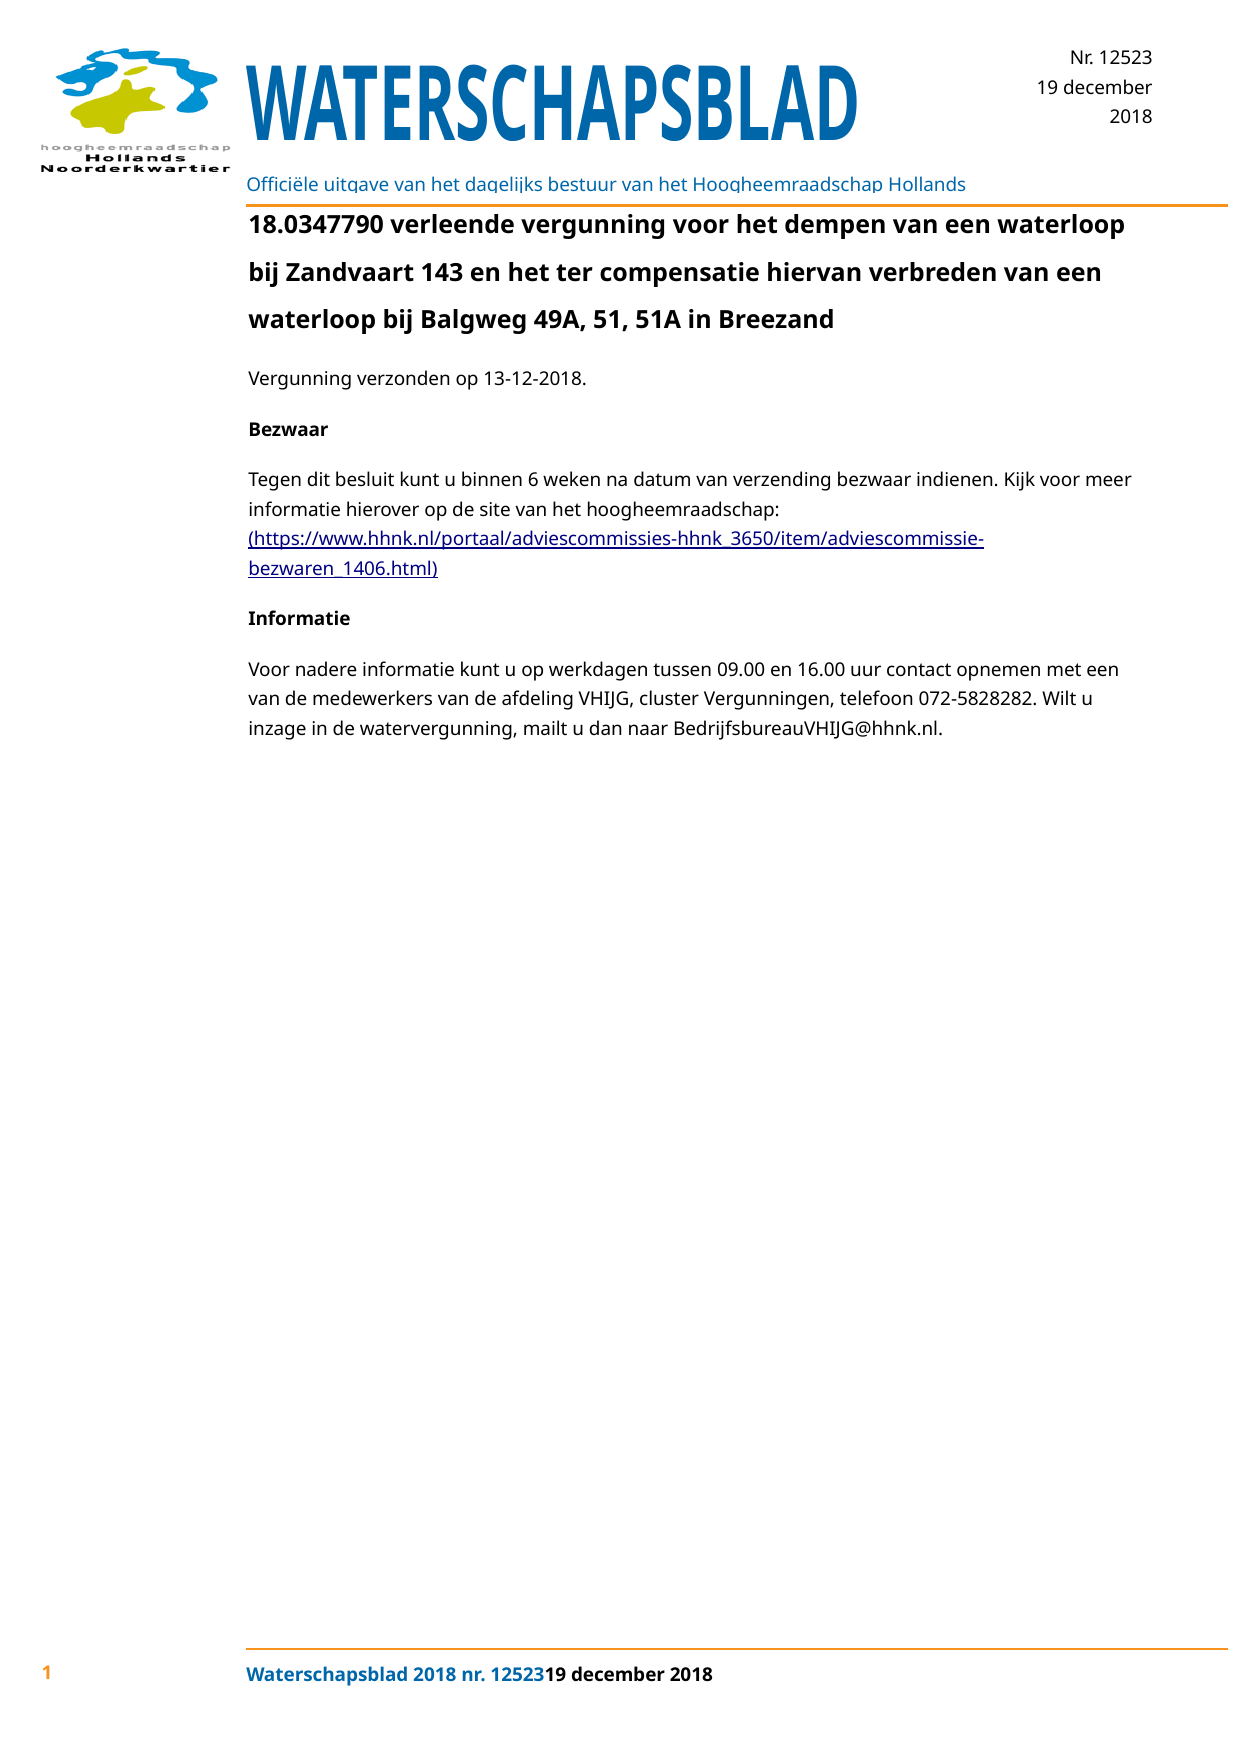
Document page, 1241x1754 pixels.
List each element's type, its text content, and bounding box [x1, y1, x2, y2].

text Vergunning verzonden op 13-12-2018. [248, 366, 1152, 391]
text Informatie [248, 606, 1152, 631]
text Voor nadere informatie kunt u op werkdagen tussen 09.00 en 16.00 uur contact opnemen met een van de medewerkers van de afdeling VHIJG, cluster Vergunningen, telefoon 072-5828282. Wilt u inzage in de watervergunning, mailt u dan naar BedrijfsbureauVHIJG@hhnk.nl. [248, 656, 1152, 741]
text 18.0347790 verleende vergunning voor het dempen van een waterloop bij Zandvaart 143 en het ter compensatie hiervan verbreden van een waterloop bij Balgweg 49A, 51, 51A in Breezand [248, 207, 1152, 336]
text Bezwaar [248, 416, 1152, 442]
text Tegen dit besluit kunt u binnen 6 weken na datum van verzending bezwaar indienen. Kijk voor meer informatie hierover op de site van het hoogheemraadschap: (https://www.hhnk.nl/portaal/adviescommissies-hhnk_3650/item/adviescommissie-bezwaren_1406.html) [248, 466, 1152, 581]
picture [41, 47, 231, 172]
